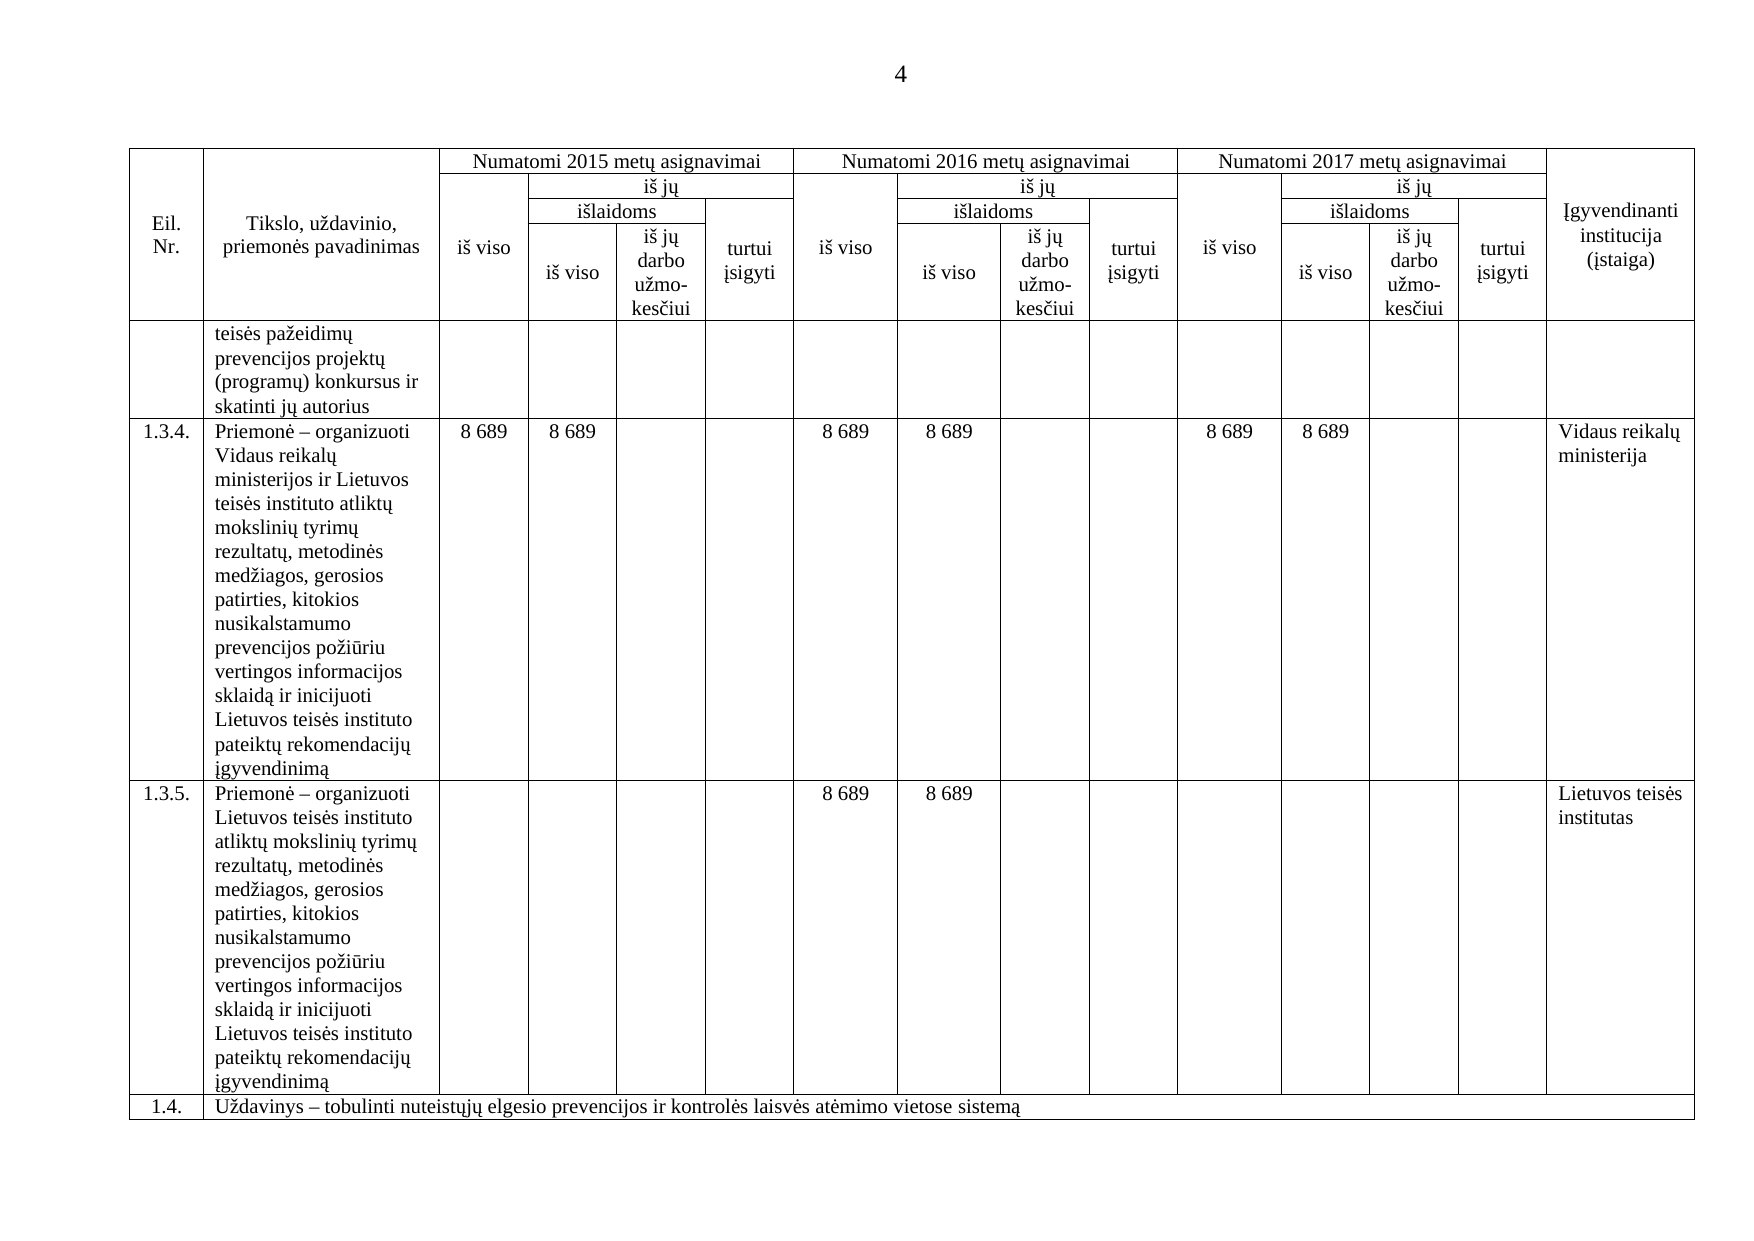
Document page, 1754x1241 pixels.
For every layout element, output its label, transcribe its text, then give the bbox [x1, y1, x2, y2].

table_cell 8 689 [794, 781, 897, 1093]
table_cell iš jų darbo užmo-kesčiui [617, 224, 705, 320]
table_cell iš jų [1282, 174, 1546, 198]
table_header Eil. Nr. [130, 149, 203, 320]
table_cell iš jų darbo užmo-kesčiui [1370, 224, 1458, 320]
table_header Įgyvendinanti institucija (įstaiga) [1547, 149, 1694, 320]
table_cell [1282, 781, 1369, 1093]
table_cell teisės pažeidimų prevencijos projektų (programų) konkursus ir skatinti jų autorius [204, 321, 439, 418]
table_cell 8 689 [898, 781, 1000, 1093]
table_cell Priemonė – organizuoti Lietuvos teisės instituto atliktų mokslinių tyrimų rezultatų, metodinės medžiagos, gerosios patirties, kitokios nusikalstamumo prevencijos požiūriu vertingos informacijos sklaidą ir inicijuoti Lietuvos teisės instituto pateiktų rekomendacijų įgyvendinimą [204, 781, 439, 1093]
table_cell iš jų [529, 174, 793, 198]
table_cell 8 689 [1178, 419, 1281, 779]
table_cell [1178, 781, 1281, 1093]
table_cell 1.4. [130, 1095, 203, 1118]
table_cell Priemonė – organizuoti Vidaus reikalų ministerijos ir Lietuvos teisės instituto atliktų mokslinių tyrimų rezultatų, metodinės medžiagos, gerosios patirties, kitokios nusikalstamumo prevencijos požiūriu vertingos informacijos sklaidą ir inicijuoti Lietuvos teisės instituto pateiktų rekomendacijų įgyvendinimą [204, 419, 439, 779]
table_cell iš viso [794, 174, 897, 320]
table_cell iš jų [898, 174, 1177, 198]
table_cell [706, 781, 793, 1093]
table_cell išlaidoms [529, 199, 705, 223]
table_cell [1090, 781, 1177, 1093]
table_cell [1001, 419, 1089, 779]
table_cell [1459, 419, 1546, 779]
table_cell iš jų darbo užmo-kesčiui [1001, 224, 1089, 320]
table_cell [1282, 321, 1369, 418]
table_cell [130, 321, 203, 418]
table_cell turtui įsigyti [1090, 199, 1177, 320]
table_cell turtui įsigyti [1459, 199, 1546, 320]
table_cell 8 689 [529, 419, 616, 779]
table_cell 8 689 [898, 419, 1000, 779]
table_header Numatomi 2017 metų asignavimai [1178, 149, 1546, 173]
table_cell iš viso [1282, 224, 1369, 320]
table_cell [1370, 321, 1458, 418]
table_cell 1.3.4. [130, 419, 203, 779]
table_cell 8 689 [794, 419, 897, 779]
table_cell iš viso [440, 174, 528, 320]
table_cell [706, 419, 793, 779]
table_cell [1090, 419, 1177, 779]
table_cell [440, 781, 528, 1093]
table_header Numatomi 2015 metų asignavimai [440, 149, 793, 173]
table_cell iš viso [898, 224, 1000, 320]
table_cell Uždavinys – tobulinti nuteistųjų elgesio prevencijos ir kontrolės laisvės atėmimo vietose sistemą [204, 1095, 1694, 1118]
table_cell iš viso [529, 224, 616, 320]
table_cell [706, 321, 793, 418]
table_cell Vidaus reikalų ministerija [1547, 419, 1694, 779]
table_cell [898, 321, 1000, 418]
table_cell [1370, 419, 1458, 779]
table_cell [1090, 321, 1177, 418]
table_cell [1459, 781, 1546, 1093]
table_header Numatomi 2016 metų asignavimai [794, 149, 1177, 173]
table_cell [617, 321, 705, 418]
table_cell [794, 321, 897, 418]
table_cell 8 689 [440, 419, 528, 779]
table_header Tikslo, uždavinio, priemonės pavadinimas [204, 149, 439, 320]
table_cell [529, 781, 616, 1093]
table_cell Lietuvos teisės institutas [1547, 781, 1694, 1093]
table_cell [1001, 321, 1089, 418]
table_cell turtui įsigyti [706, 199, 793, 320]
table_cell iš viso [1178, 174, 1281, 320]
table_cell išlaidoms [898, 199, 1089, 223]
table_cell 8 689 [1282, 419, 1369, 779]
table_cell [1547, 321, 1694, 418]
table_cell [1178, 321, 1281, 418]
table_cell išlaidoms [1282, 199, 1458, 223]
table_cell [1001, 781, 1089, 1093]
table_cell [617, 419, 705, 779]
table_cell [529, 321, 616, 418]
table_cell [617, 781, 705, 1093]
table_cell [1370, 781, 1458, 1093]
table_cell [440, 321, 528, 418]
table_cell [1459, 321, 1546, 418]
table_cell 1.3.5. [130, 781, 203, 1093]
